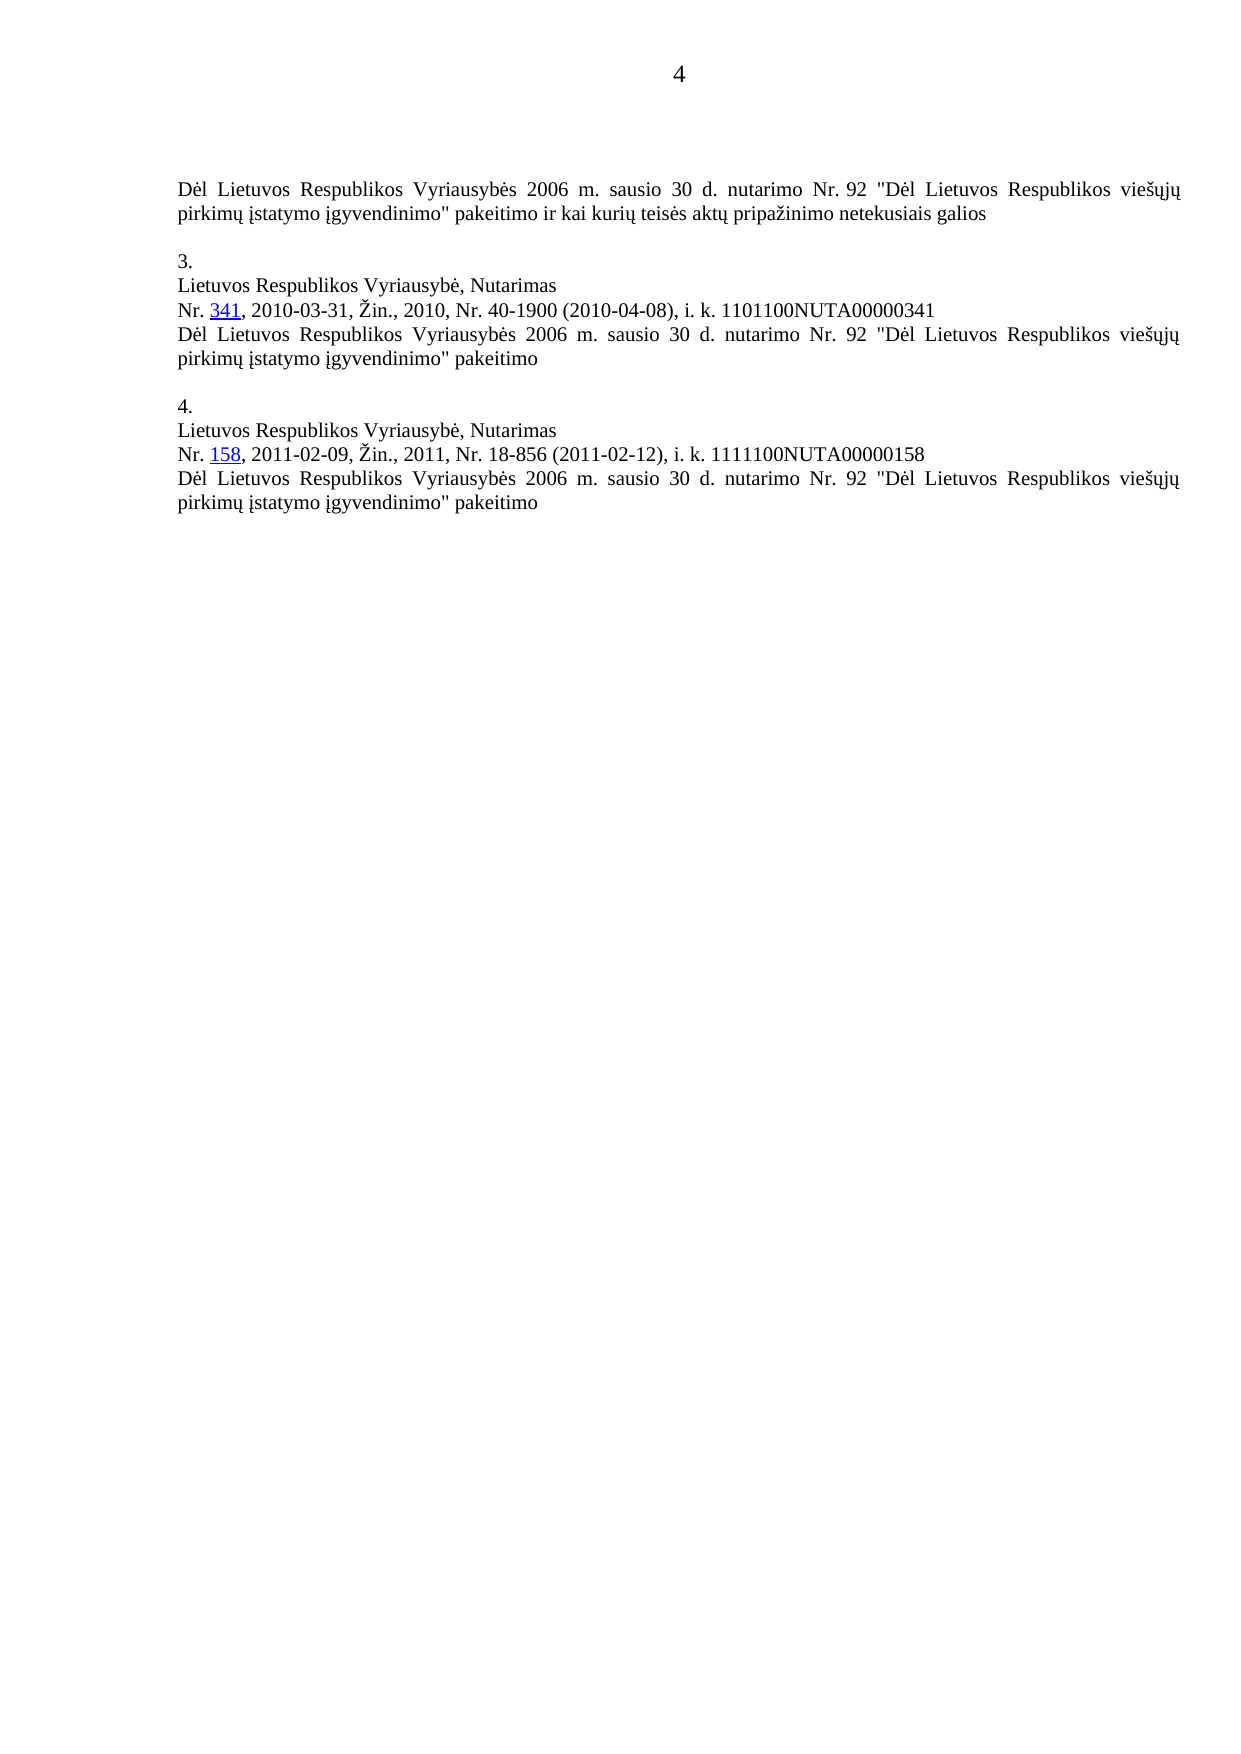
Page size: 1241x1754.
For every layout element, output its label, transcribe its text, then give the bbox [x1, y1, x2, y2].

text Dėl Lietuvos Respublikos Vyriausybės 2006 m. sausio 30 d. nutarimo Nr. 92 "Dėl Lietuvos Respublikos viešųjų pirkimų įstatymo įgyvendinimo" pakeitimo [177, 322, 1181, 370]
text Dėl Lietuvos Respublikos Vyriausybės 2006 m. sausio 30 d. nutarimo Nr. 92 "Dėl Lietuvos Respublikos viešųjų pirkimų įstatymo įgyvendinimo" pakeitimo ir kai kurių teisės aktų pripažinimo netekusiais galios [177, 177, 1181, 225]
text Lietuvos Respublikos Vyriausybė, Nutarimas [177, 418, 1181, 442]
text Nr. 158, 2011-02-09, Žin., 2011, Nr. 18-856 (2011-02-12), i. k. 1111100NUTA00000158 [177, 442, 1181, 466]
text Dėl Lietuvos Respublikos Vyriausybės 2006 m. sausio 30 d. nutarimo Nr. 92 "Dėl Lietuvos Respublikos viešųjų pirkimų įstatymo įgyvendinimo" pakeitimo [177, 466, 1181, 514]
text 4. [177, 394, 1181, 418]
text Lietuvos Respublikos Vyriausybė, Nutarimas [177, 273, 1181, 297]
text Nr. 341, 2010-03-31, Žin., 2010, Nr. 40-1900 (2010-04-08), i. k. 1101100NUTA00000341 [177, 297, 1181, 322]
text 3. [177, 249, 1181, 273]
